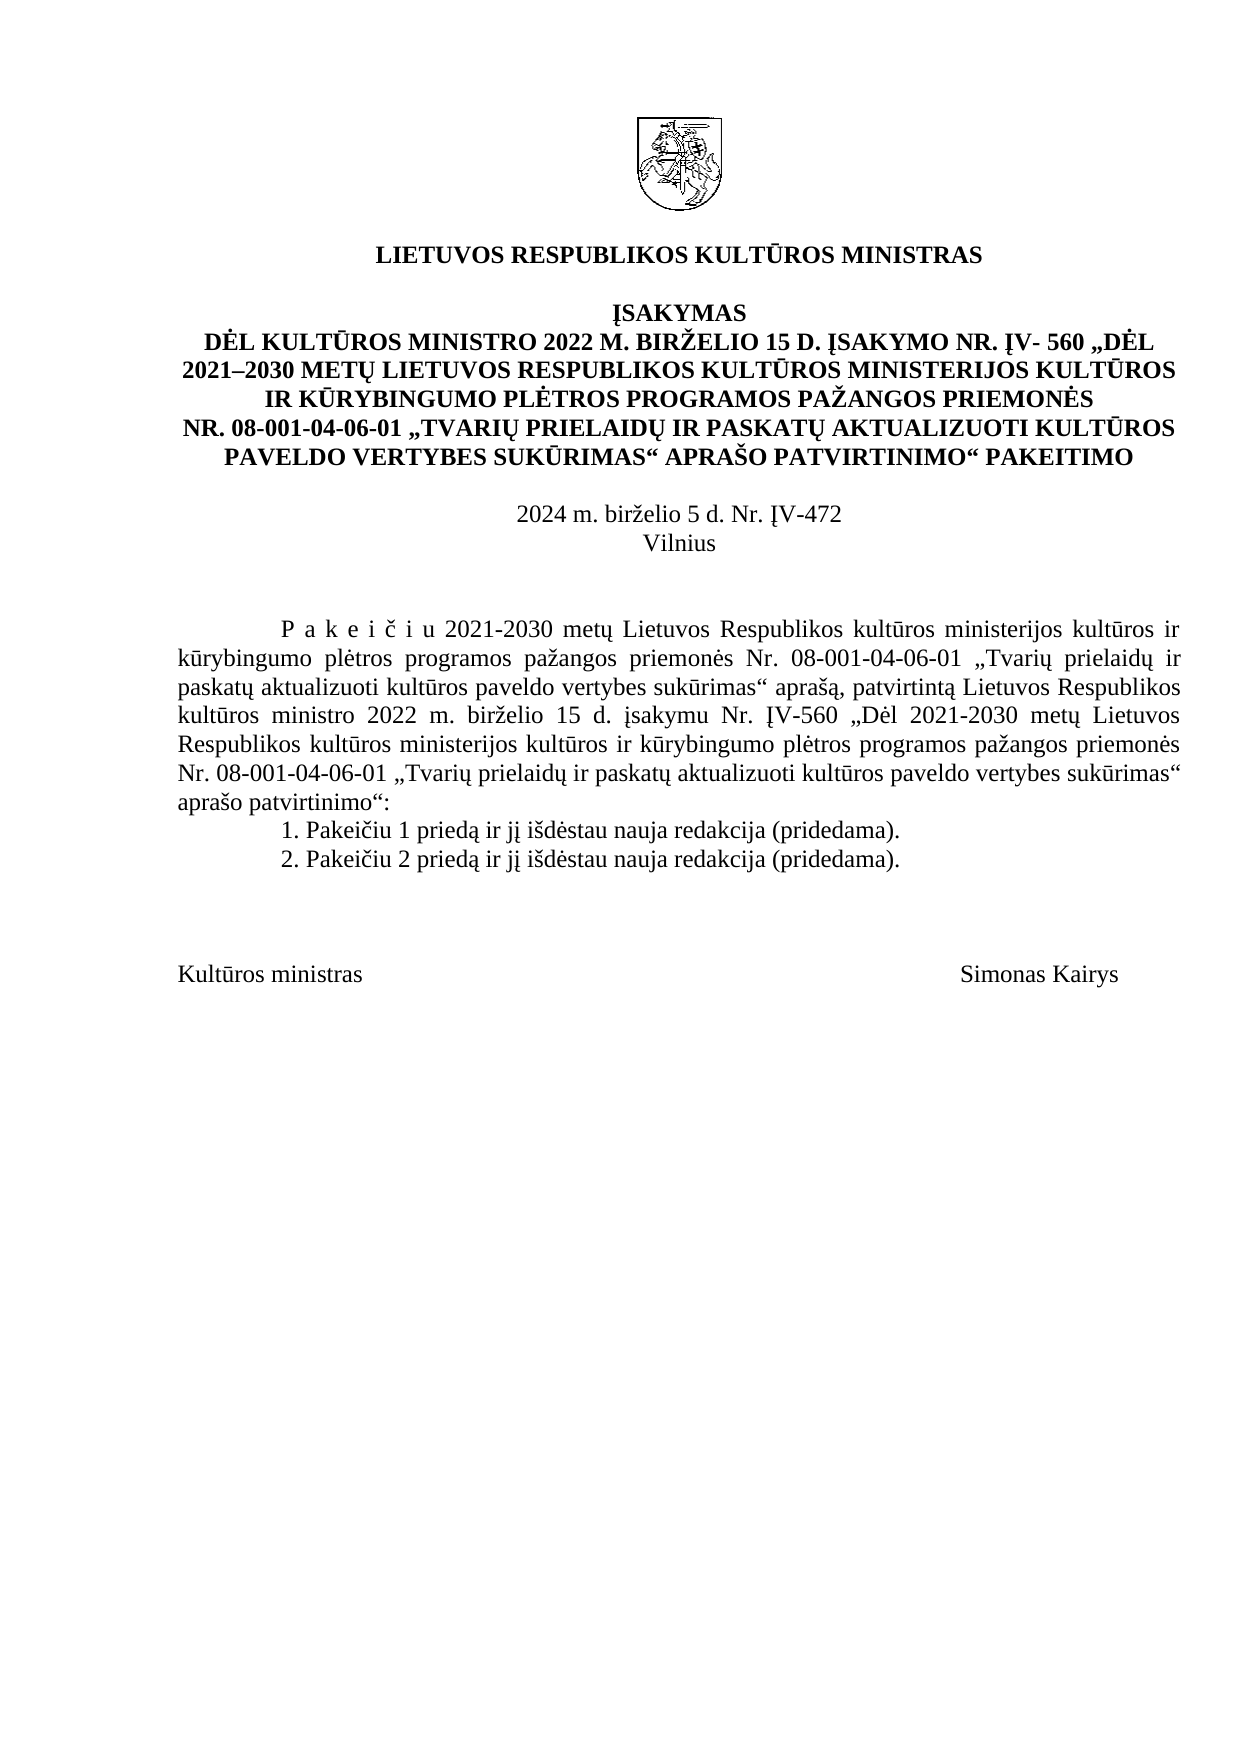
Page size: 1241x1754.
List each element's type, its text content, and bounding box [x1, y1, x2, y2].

text 1. Pakeičiu 1 priedą ir jį išdėstau nauja redakcija (pridedama). [177, 816, 1181, 844]
text P a k e i č i u 2021-2030 metų Lietuvos Respublikos kultūros ministerijos kultūros ir kūrybingumo plėtros programos pažangos priemonės Nr. 08-001-04-06-01 „Tvarių prielaidų ir paskatų aktualizuoti kultūros paveldo vertybes sukūrimas“ aprašą, patvirtintą Lietuvos Respublikos kultūros ministro 2022 m. birželio 15 d. įsakymu Nr. ĮV-560 „Dėl 2021-2030 metų Lietuvos Respublikos kultūros ministerijos kultūros ir kūrybingumo plėtros programos pažangos priemonės Nr. 08-001-04-06-01 „Tvarių prielaidų ir paskatų aktualizuoti kultūros paveldo vertybes sukūrimas“ aprašo patvirtinimo“: [177, 614, 1181, 816]
text 2. Pakeičiu 2 priedą ir jį išdėstau nauja redakcija (pridedama). [177, 844, 1181, 873]
text DĖL KULTŪROS MINISTRO 2022 M. BIRŽELIO 15 D. ĮSAKYMO NR. ĮV- 560 „DĖL 2021–2030 METŲ LIETUVOS RESPUBLIKOS KULTŪROS MINISTERIJOS KULTŪROS IR KŪRYBINGUMO PLĖTROS PROGRAMOS PAŽANGOS PRIEMONĖS [177, 327, 1181, 413]
text ĮSAKYMAS [177, 298, 1181, 327]
text Kultūros ministras Simonas Kairys [177, 959, 1181, 988]
text 2024 m. birželio 5 d. Nr. ĮV-472 [177, 499, 1181, 528]
text LIETUVOS RESPUBLIKOS KULTŪROS MINISTRAS [177, 241, 1181, 269]
text NR. 08-001-04-06-01 „TVARIŲ PRIELAIDŲ IR PASKATŲ AKTUALIZUOTI KULTŪROS PAVELDO VERTYBES SUKŪRIMAS“ APRAŠO PATVIRTINIMO“ PAKEITIMO [177, 413, 1181, 471]
text Vilnius [177, 528, 1181, 557]
